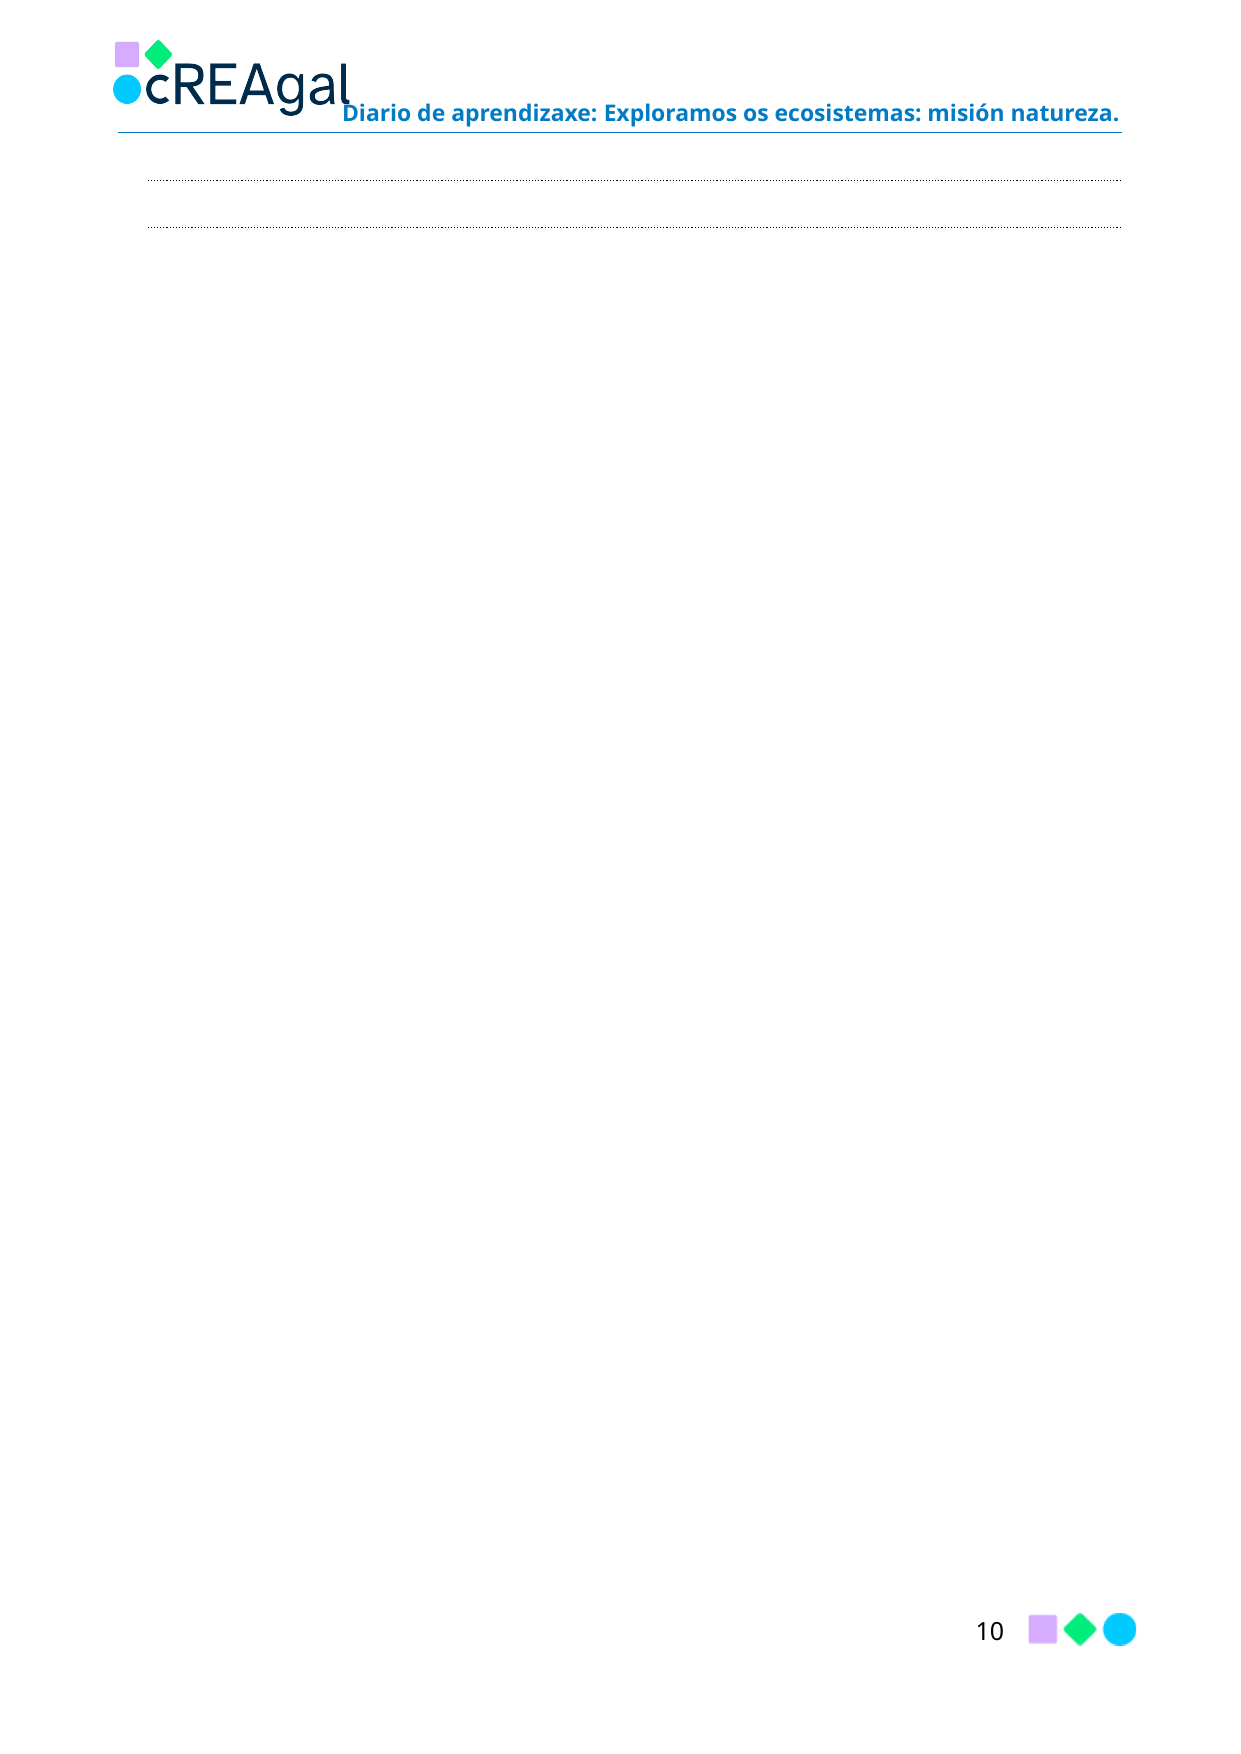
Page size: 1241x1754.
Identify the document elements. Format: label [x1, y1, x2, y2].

table_cell [148, 180, 1122, 227]
picture [113, 40, 350, 116]
picture [1124, 1613, 1137, 1627]
picture [1123, 1632, 1137, 1646]
picture [1028, 1613, 1117, 1646]
